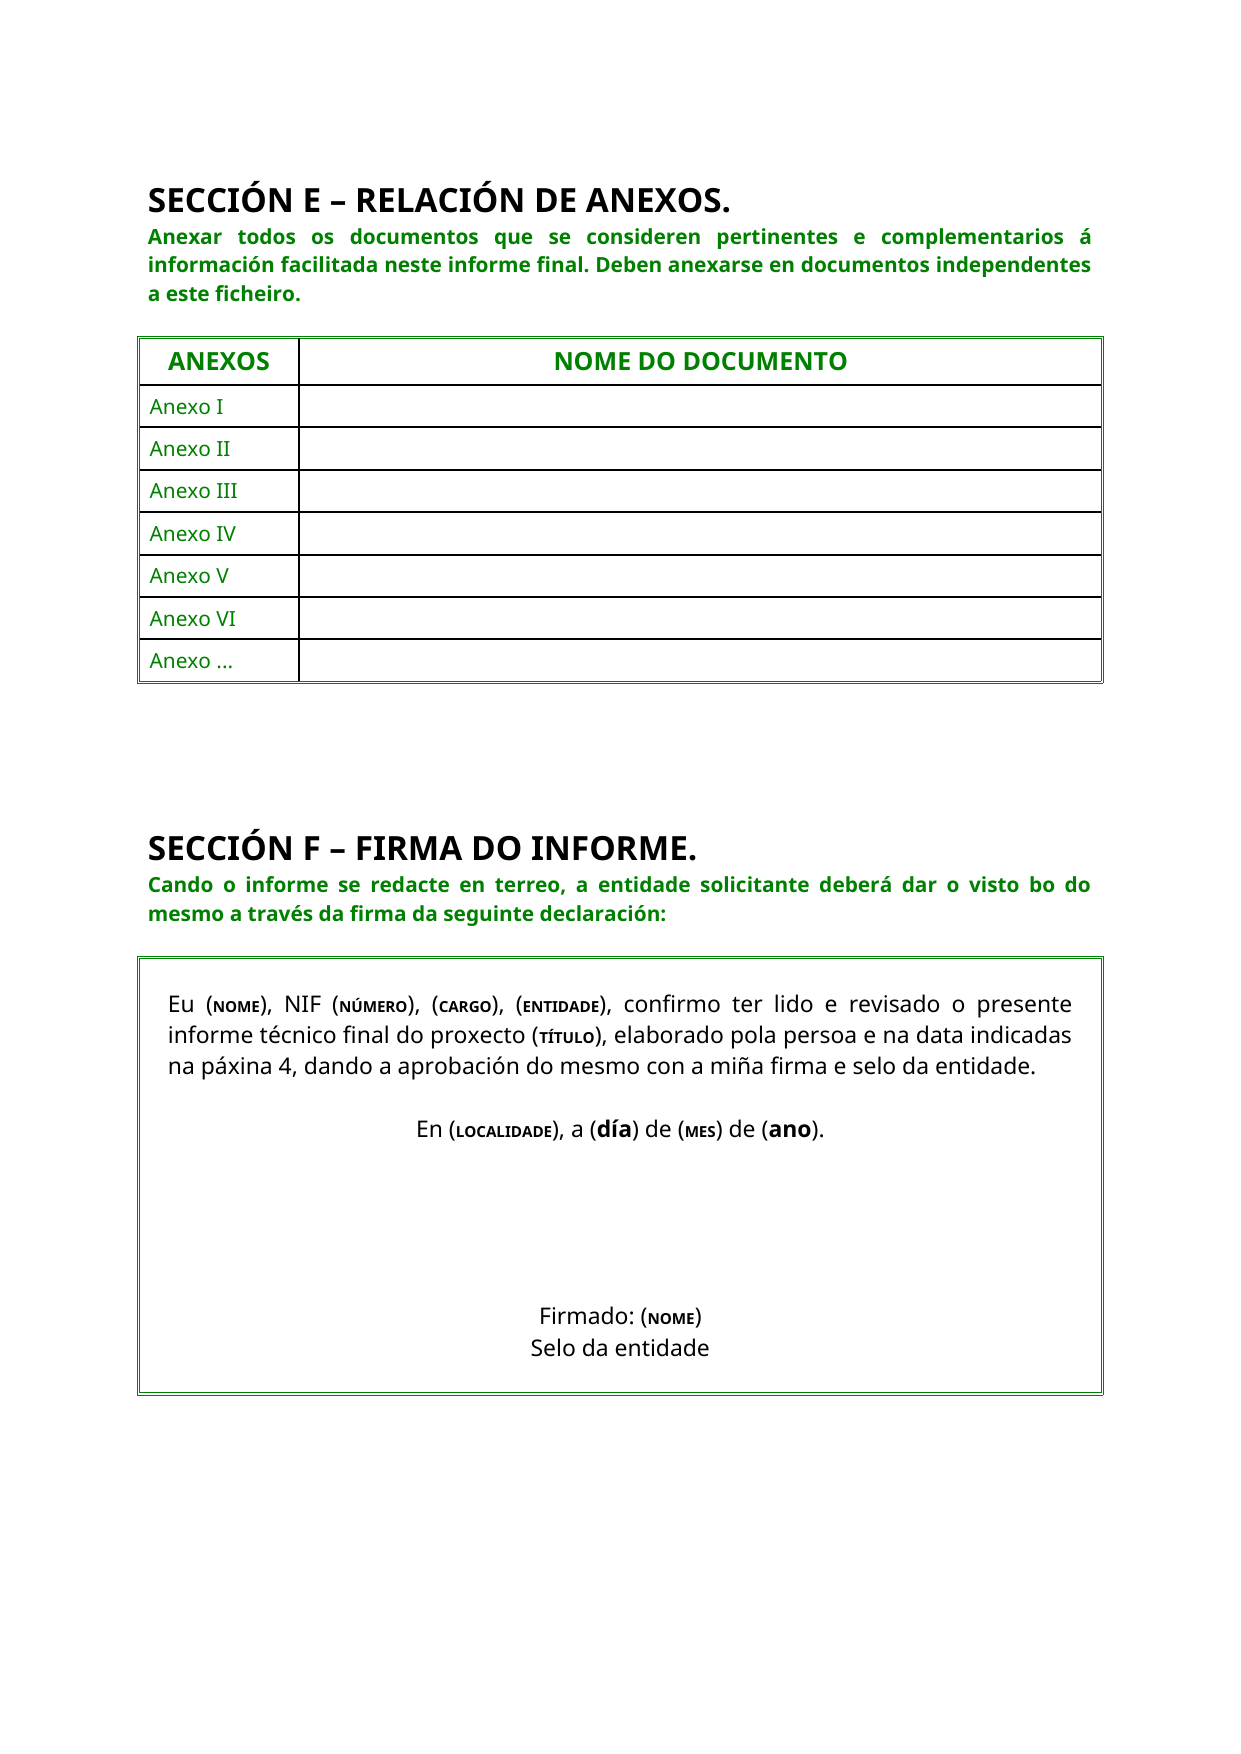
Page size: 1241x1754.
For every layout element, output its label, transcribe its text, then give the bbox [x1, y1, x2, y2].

table_cell [300, 428, 1101, 469]
text SECCIÓN E – RELACIÓN DE ANEXOS. [148, 176, 1092, 222]
table_cell [300, 640, 1101, 681]
table_cell Anexo IV [140, 513, 298, 553]
table_cell [300, 598, 1101, 638]
table_cell [300, 386, 1101, 426]
table_cell Anexo III [140, 471, 298, 511]
table_cell Anexo I [140, 386, 298, 426]
text Cando o informe se redacte en terreo, a entidade solicitante deberá dar o visto bo do mesmo a través da firma da seguinte declaración: [148, 871, 1092, 927]
text Anexar todos os documentos que se consideren pertinentes e complementarios á información facilitada neste informe final. Deben anexarse en documentos independentes a este ficheiro. [148, 222, 1092, 307]
table_cell Anexo VI [140, 598, 298, 638]
text SECCIÓN F – FIRMA DO INFORME. [148, 825, 1092, 871]
table_cell Anexo V [140, 556, 298, 596]
table_header Eu (nome), NIF (número), (cargo), (entidade), confirmo ter lido e revisado o presente informe técnico final do proxecto (título), elaborado pola persoa e na data indicadas na páxina 4, dando a aprobación do mesmo con a miña firma e selo da entidade. En (localidade), a (día) de (mes) de (ano). Firmado: (nome) Selo da entidade [140, 959, 1101, 1392]
table_cell [300, 513, 1101, 553]
table_cell Anexo ... [140, 640, 298, 681]
table_cell [300, 471, 1101, 511]
table_cell [300, 556, 1101, 596]
table_header NOME DO DOCUMENTO [300, 339, 1101, 384]
table_header ANEXOS [140, 339, 298, 384]
table_cell Anexo II [140, 428, 298, 469]
